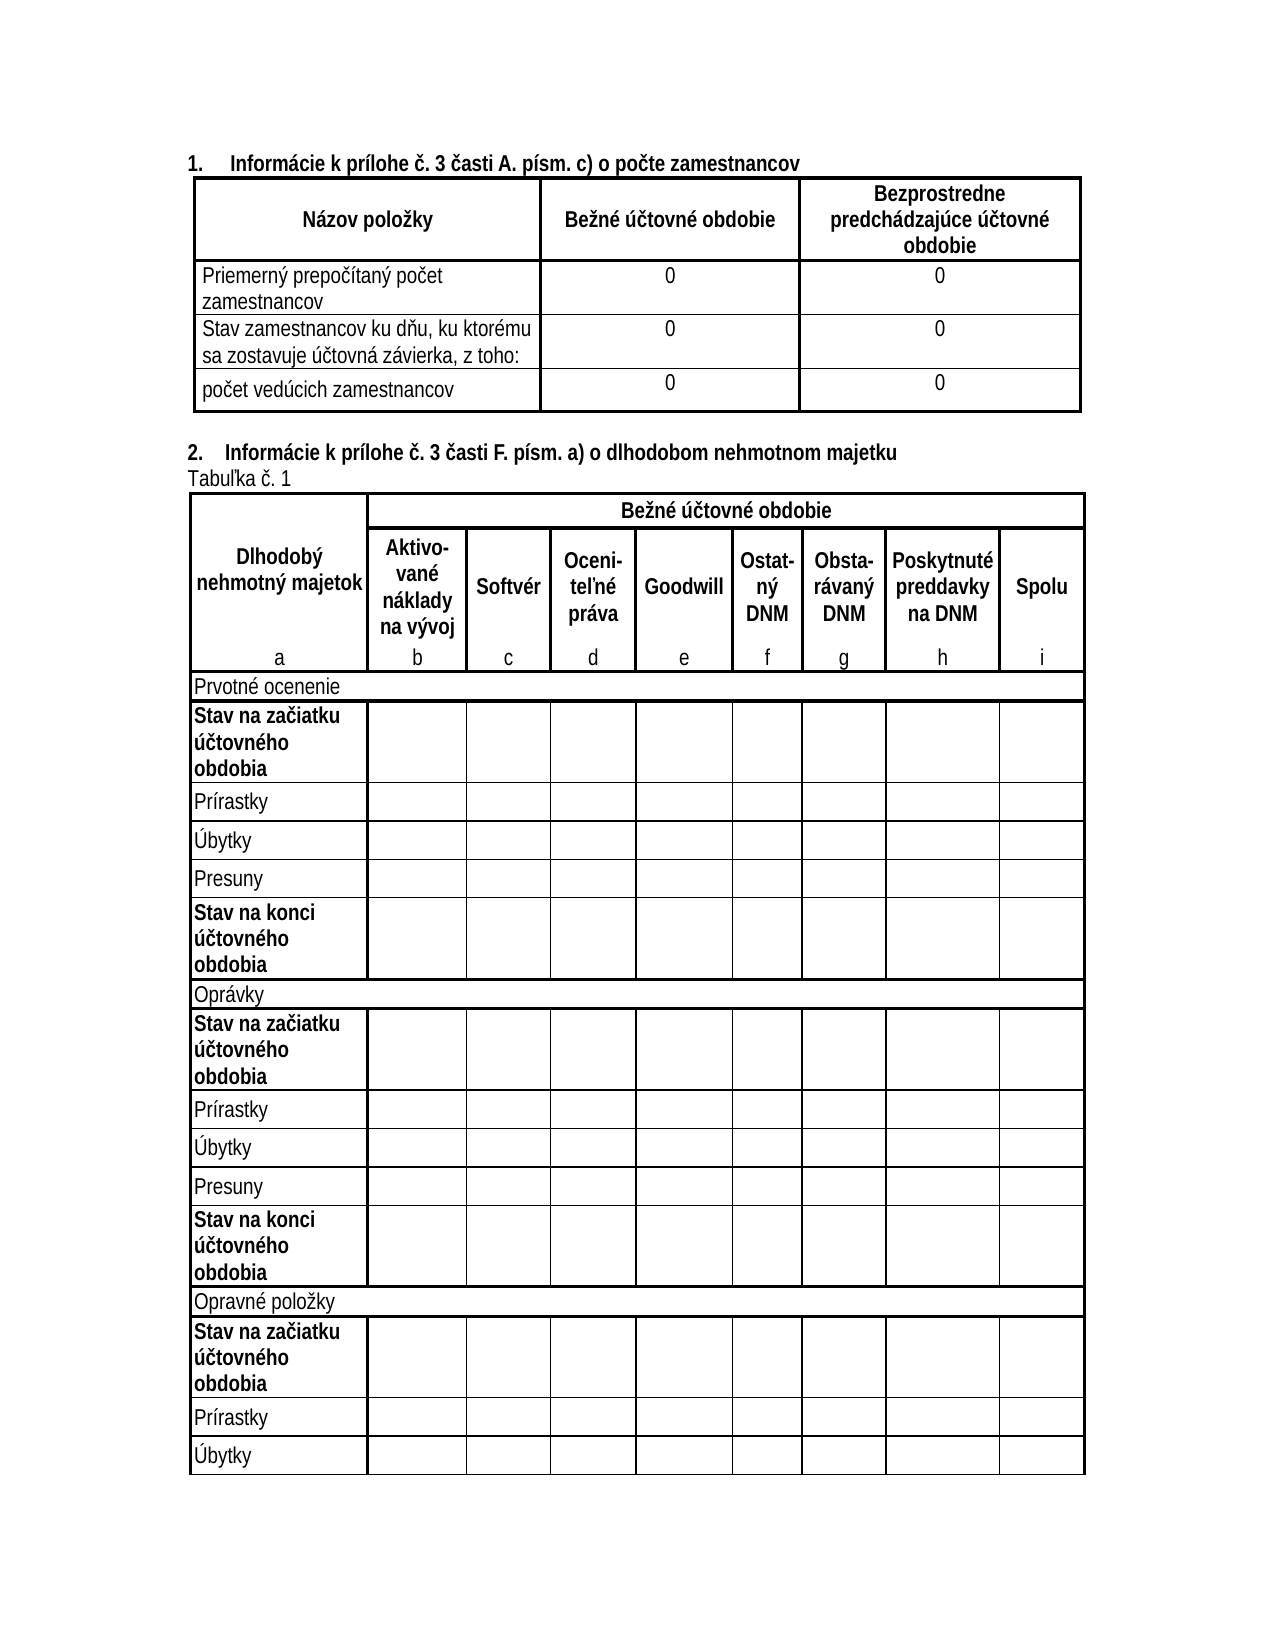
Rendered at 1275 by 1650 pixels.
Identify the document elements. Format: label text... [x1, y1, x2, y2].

table_cell Stav na začiatku účtovného obdobia [192, 1010, 366, 1089]
table_cell Prírastky [192, 1091, 366, 1128]
table_cell [551, 822, 635, 858]
table_cell [369, 1091, 466, 1128]
table_cell e [637, 644, 731, 670]
table_cell 0 [542, 369, 798, 409]
table_cell [369, 1010, 466, 1089]
table_cell d [552, 644, 634, 670]
table_cell [803, 1437, 885, 1474]
table_cell Presuny [192, 1168, 366, 1204]
table_cell [733, 1129, 801, 1166]
table_cell Oprávky [192, 981, 1083, 1007]
table_cell [467, 1091, 550, 1128]
table_cell [637, 783, 732, 820]
table_cell [369, 703, 466, 782]
table_cell [1000, 1129, 1083, 1166]
table_cell [637, 1168, 732, 1204]
table_cell [887, 860, 999, 897]
table_cell [887, 703, 999, 782]
table_cell [637, 1398, 732, 1435]
table_cell [637, 822, 732, 858]
table_cell Aktivo-vané náklady na vývoj [369, 530, 465, 643]
table_cell [637, 703, 732, 782]
table_cell [637, 1318, 732, 1397]
table_cell [803, 1010, 885, 1089]
table_cell [1000, 1437, 1083, 1474]
table_cell [887, 1398, 999, 1435]
table_cell b [369, 644, 465, 670]
table_cell Presuny [192, 860, 366, 897]
table_cell [551, 783, 635, 820]
table_cell h [887, 644, 998, 670]
table_cell [887, 1129, 999, 1166]
table_cell Prírastky [192, 1398, 366, 1435]
table_cell [369, 783, 466, 820]
table_cell [637, 1010, 732, 1089]
table_cell [467, 822, 550, 858]
table_cell [1000, 783, 1083, 820]
table_cell [1000, 822, 1083, 858]
table_cell [733, 1206, 801, 1285]
table_cell [369, 1437, 466, 1474]
table_cell Stav na konci účtovného obdobia [192, 1206, 366, 1285]
table_cell [551, 1437, 635, 1474]
table_cell i [1001, 644, 1083, 670]
table_cell Spolu [1001, 530, 1083, 643]
table_cell [803, 1168, 885, 1204]
table_cell 0 [801, 262, 1079, 314]
table_cell [803, 1318, 885, 1397]
table_cell g [804, 644, 884, 670]
table_cell 0 [801, 369, 1079, 409]
table_cell [369, 860, 466, 897]
table_cell [887, 1437, 999, 1474]
table_cell Goodwill [637, 530, 731, 643]
table_cell [467, 1318, 550, 1397]
table_cell Úbytky [192, 1437, 366, 1474]
table_cell Prvotné ocenenie [192, 673, 1083, 699]
table_cell [733, 860, 801, 897]
table_cell [369, 1398, 466, 1435]
table_cell [637, 1437, 732, 1474]
table_cell [733, 1398, 801, 1435]
table_cell [551, 1168, 635, 1204]
table_cell [803, 703, 885, 782]
table_cell [803, 822, 885, 858]
table_cell [1000, 1398, 1083, 1435]
table_cell [733, 822, 801, 858]
table_cell Obsta- rávaný DNM [804, 530, 884, 643]
table_cell [803, 1129, 885, 1166]
table_header Názov položky [196, 180, 539, 258]
table_cell [551, 1318, 635, 1397]
table_cell Prírastky [192, 783, 366, 820]
table_cell [551, 898, 635, 977]
table_cell [887, 1168, 999, 1204]
table_cell Stav na začiatku účtovného obdobia [192, 1318, 366, 1397]
text 1. Informácie k prílohe č. 3 časti A. písm. c) o počte zamestnancov [187, 150, 1087, 176]
table_cell [803, 1091, 885, 1128]
table_header Bežné účtovné obdobie [369, 495, 1083, 526]
table_cell [803, 1398, 885, 1435]
table_cell [467, 1398, 550, 1435]
table_cell [369, 822, 466, 858]
table_cell [467, 703, 550, 782]
table_cell [1000, 1091, 1083, 1128]
table_header Bežné účtovné obdobie [542, 180, 798, 258]
table_cell Stav na začiatku účtovného obdobia [192, 703, 366, 782]
table_cell [887, 1318, 999, 1397]
table_cell [733, 1010, 801, 1089]
table_cell [467, 898, 550, 977]
table_cell [551, 860, 635, 897]
table_cell [369, 898, 466, 977]
text Tabuľka č. 1 [187, 465, 1087, 492]
table_header Bezprostredne predchádzajúce účtovné obdobie [801, 180, 1079, 258]
table_cell [369, 1318, 466, 1397]
table_cell [467, 1437, 550, 1474]
table_cell [733, 1168, 801, 1204]
table_cell [637, 860, 732, 897]
table_cell [887, 822, 999, 858]
table_cell [803, 860, 885, 897]
table_cell [369, 1129, 466, 1166]
table_cell Softvér [468, 530, 549, 643]
table_cell [887, 1091, 999, 1128]
table_cell Stav zamestnancov ku dňu, ku ktorému sa zostavuje účtovná závierka, z toho: [196, 315, 539, 368]
table_cell [1000, 1010, 1083, 1089]
table_cell [803, 898, 885, 977]
table_cell [467, 1010, 550, 1089]
table_cell [733, 1091, 801, 1128]
table_cell [1000, 1168, 1083, 1204]
table_cell f [734, 644, 801, 670]
table_cell [803, 783, 885, 820]
table_cell [369, 1168, 466, 1204]
table_cell 0 [542, 315, 798, 368]
table_cell [887, 1010, 999, 1089]
table_cell [1000, 1206, 1083, 1285]
table_cell [551, 1129, 635, 1166]
table_cell [467, 860, 550, 897]
table_cell [733, 1437, 801, 1474]
table_cell [1000, 898, 1083, 977]
table_cell [637, 1206, 732, 1285]
table_cell [551, 1091, 635, 1128]
table_cell [637, 1129, 732, 1166]
table_cell [551, 1206, 635, 1285]
table_cell [637, 898, 732, 977]
table_cell Ostat-ný DNM [734, 530, 801, 643]
table_cell [1000, 703, 1083, 782]
table_cell 0 [801, 315, 1079, 368]
table_cell počet vedúcich zamestnancov [196, 369, 539, 409]
table_cell [551, 703, 635, 782]
table_cell Oceni-teľné práva [552, 530, 634, 643]
table_cell [887, 1206, 999, 1285]
table_cell 0 [542, 262, 798, 314]
table_cell Stav na konci účtovného obdobia [192, 898, 366, 977]
table_cell [369, 1206, 466, 1285]
table_cell Úbytky [192, 1129, 366, 1166]
table_cell [1000, 860, 1083, 897]
table_cell Priemerný prepočítaný počet zamestnancov [196, 262, 539, 314]
table_cell [887, 898, 999, 977]
table_cell Opravné položky [192, 1288, 1083, 1314]
table_cell [467, 1129, 550, 1166]
table_cell [467, 1206, 550, 1285]
table_cell [551, 1010, 635, 1089]
table_cell Úbytky [192, 822, 366, 858]
table_cell a [192, 644, 366, 670]
table_cell [733, 703, 801, 782]
table_cell c [468, 644, 549, 670]
table_cell Poskytnuté preddavky na DNM [887, 530, 998, 643]
table_cell [551, 1398, 635, 1435]
table_cell [467, 783, 550, 820]
table_header Dlhodobý nehmotný majetok [192, 495, 366, 643]
text 2. Informácie k prílohe č. 3 časti F. písm. a) o dlhodobom nehmotnom majetku [187, 439, 1087, 465]
table_cell [733, 898, 801, 977]
table_cell [467, 1168, 550, 1204]
table_cell [887, 783, 999, 820]
table_cell [803, 1206, 885, 1285]
table_cell [1000, 1318, 1083, 1397]
table_cell [637, 1091, 732, 1128]
table_cell [733, 1318, 801, 1397]
table_cell [733, 783, 801, 820]
